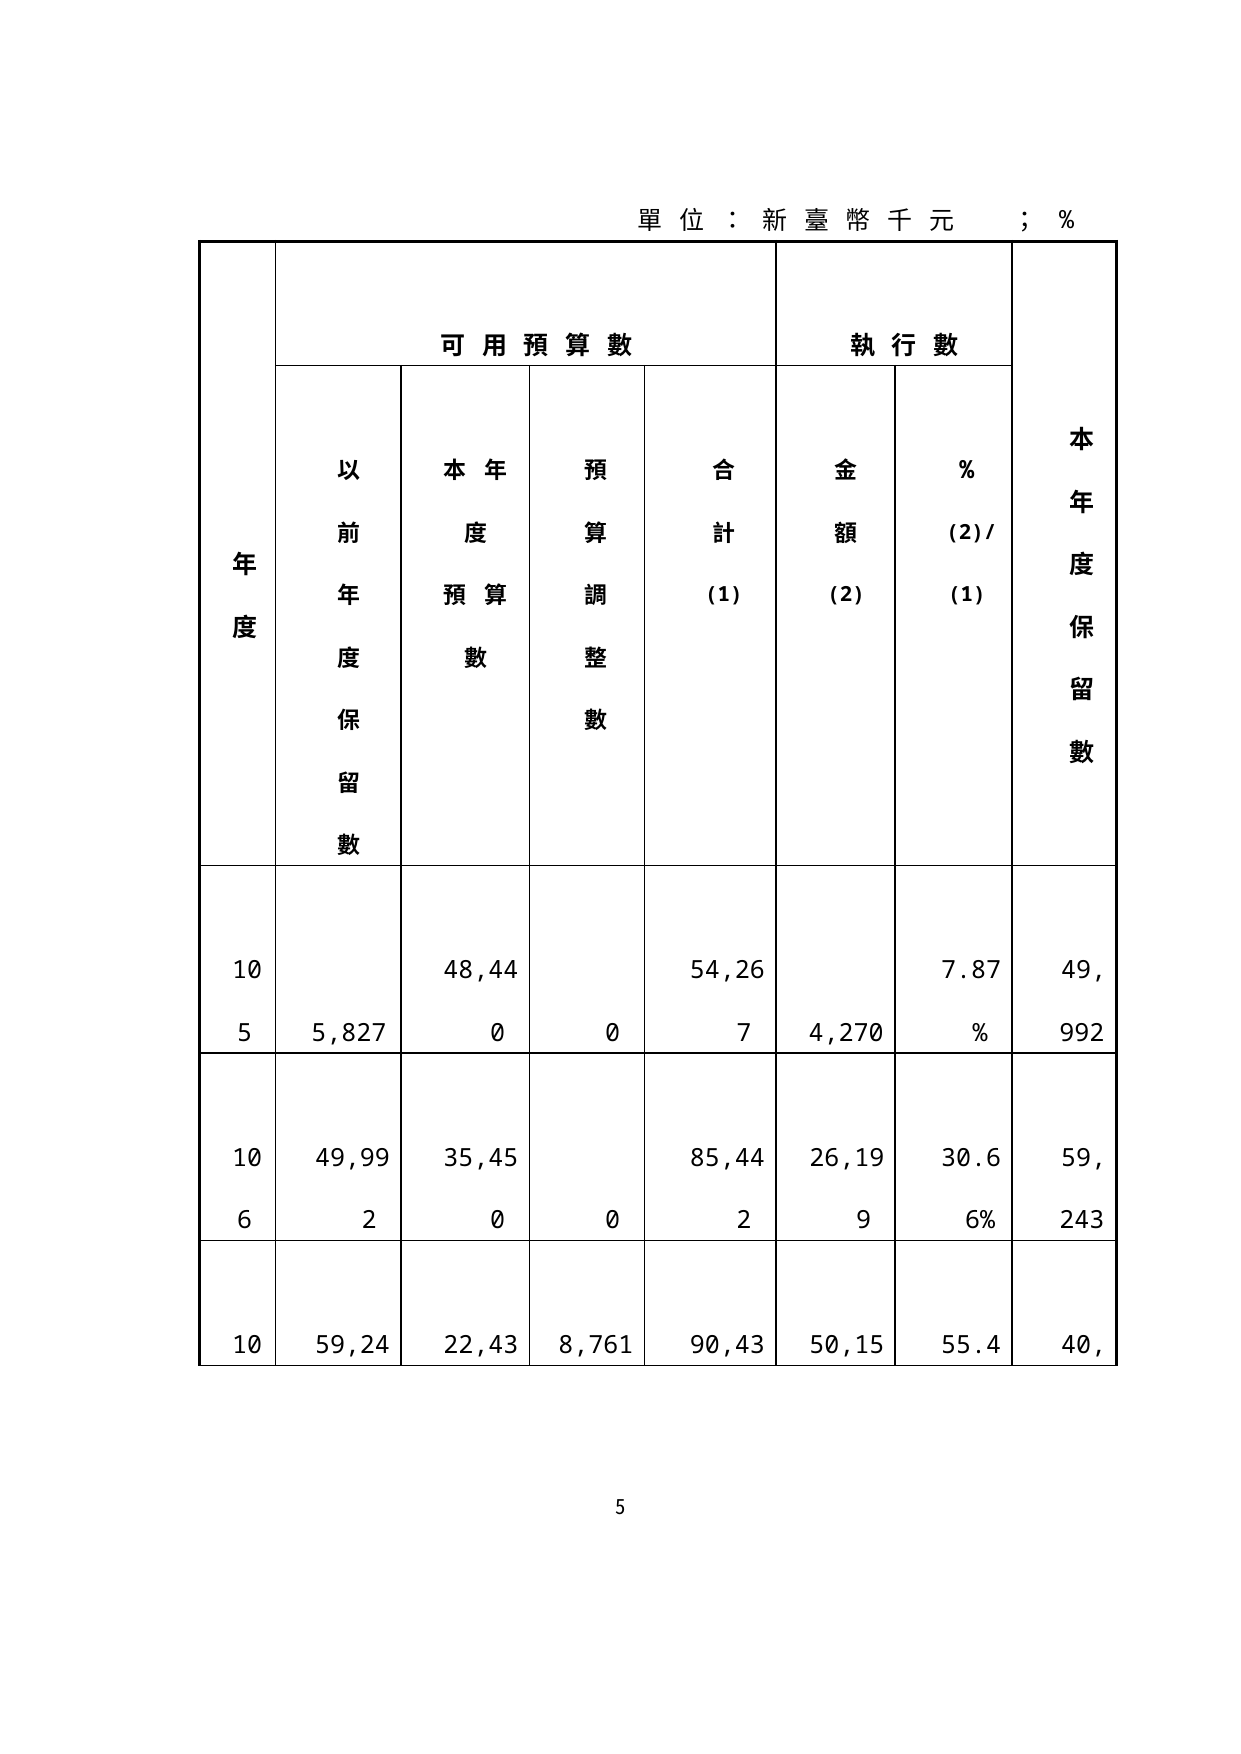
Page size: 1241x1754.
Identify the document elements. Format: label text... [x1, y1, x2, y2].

table_header 可用預算數 [276, 243, 775, 365]
table_header 執行數 [777, 243, 1011, 365]
table_cell 48,440 [402, 866, 529, 1052]
table_cell 7.87% [896, 866, 1011, 1052]
text 單位：新臺幣千元 ；% [183, 177, 1087, 240]
table_cell 105 [201, 866, 275, 1052]
table_cell 0 [530, 1054, 644, 1240]
table_header 年度 [201, 243, 275, 865]
table_cell 90,43 [645, 1241, 775, 1365]
table_cell 54,267 [645, 866, 775, 1052]
table_cell 5,827 [276, 866, 400, 1052]
table_cell 10 [201, 1241, 275, 1365]
table_header 本年度保留數 [1013, 243, 1115, 865]
table_cell 合計 (1) [645, 366, 775, 865]
table_cell 59,24 [276, 1241, 400, 1365]
table_cell 50,15 [777, 1241, 894, 1365]
table_cell 預 算 調整數 [530, 366, 644, 865]
table_cell 4,270 [777, 866, 894, 1052]
table_cell 49,992 [276, 1054, 400, 1240]
table_cell 以前年度保 留 數 [276, 366, 400, 865]
table_cell 金額 (2) [777, 366, 894, 865]
table_cell 49,992 [1013, 866, 1115, 1052]
table_cell 55.4 [896, 1241, 1011, 1365]
table_cell 59,243 [1013, 1054, 1115, 1240]
table_cell 8,761 [530, 1241, 644, 1365]
table_cell 26,199 [777, 1054, 894, 1240]
table_cell 35,450 [402, 1054, 529, 1240]
table_cell 85,442 [645, 1054, 775, 1240]
table_cell % (2)/(1) [896, 366, 1011, 865]
table_cell 30.66% [896, 1054, 1011, 1240]
table_cell 106 [201, 1054, 275, 1240]
table_cell 22,43 [402, 1241, 529, 1365]
table_cell 本年度 預算數 [402, 366, 529, 865]
table_cell 0 [530, 866, 644, 1052]
table_cell 40, [1013, 1241, 1115, 1365]
